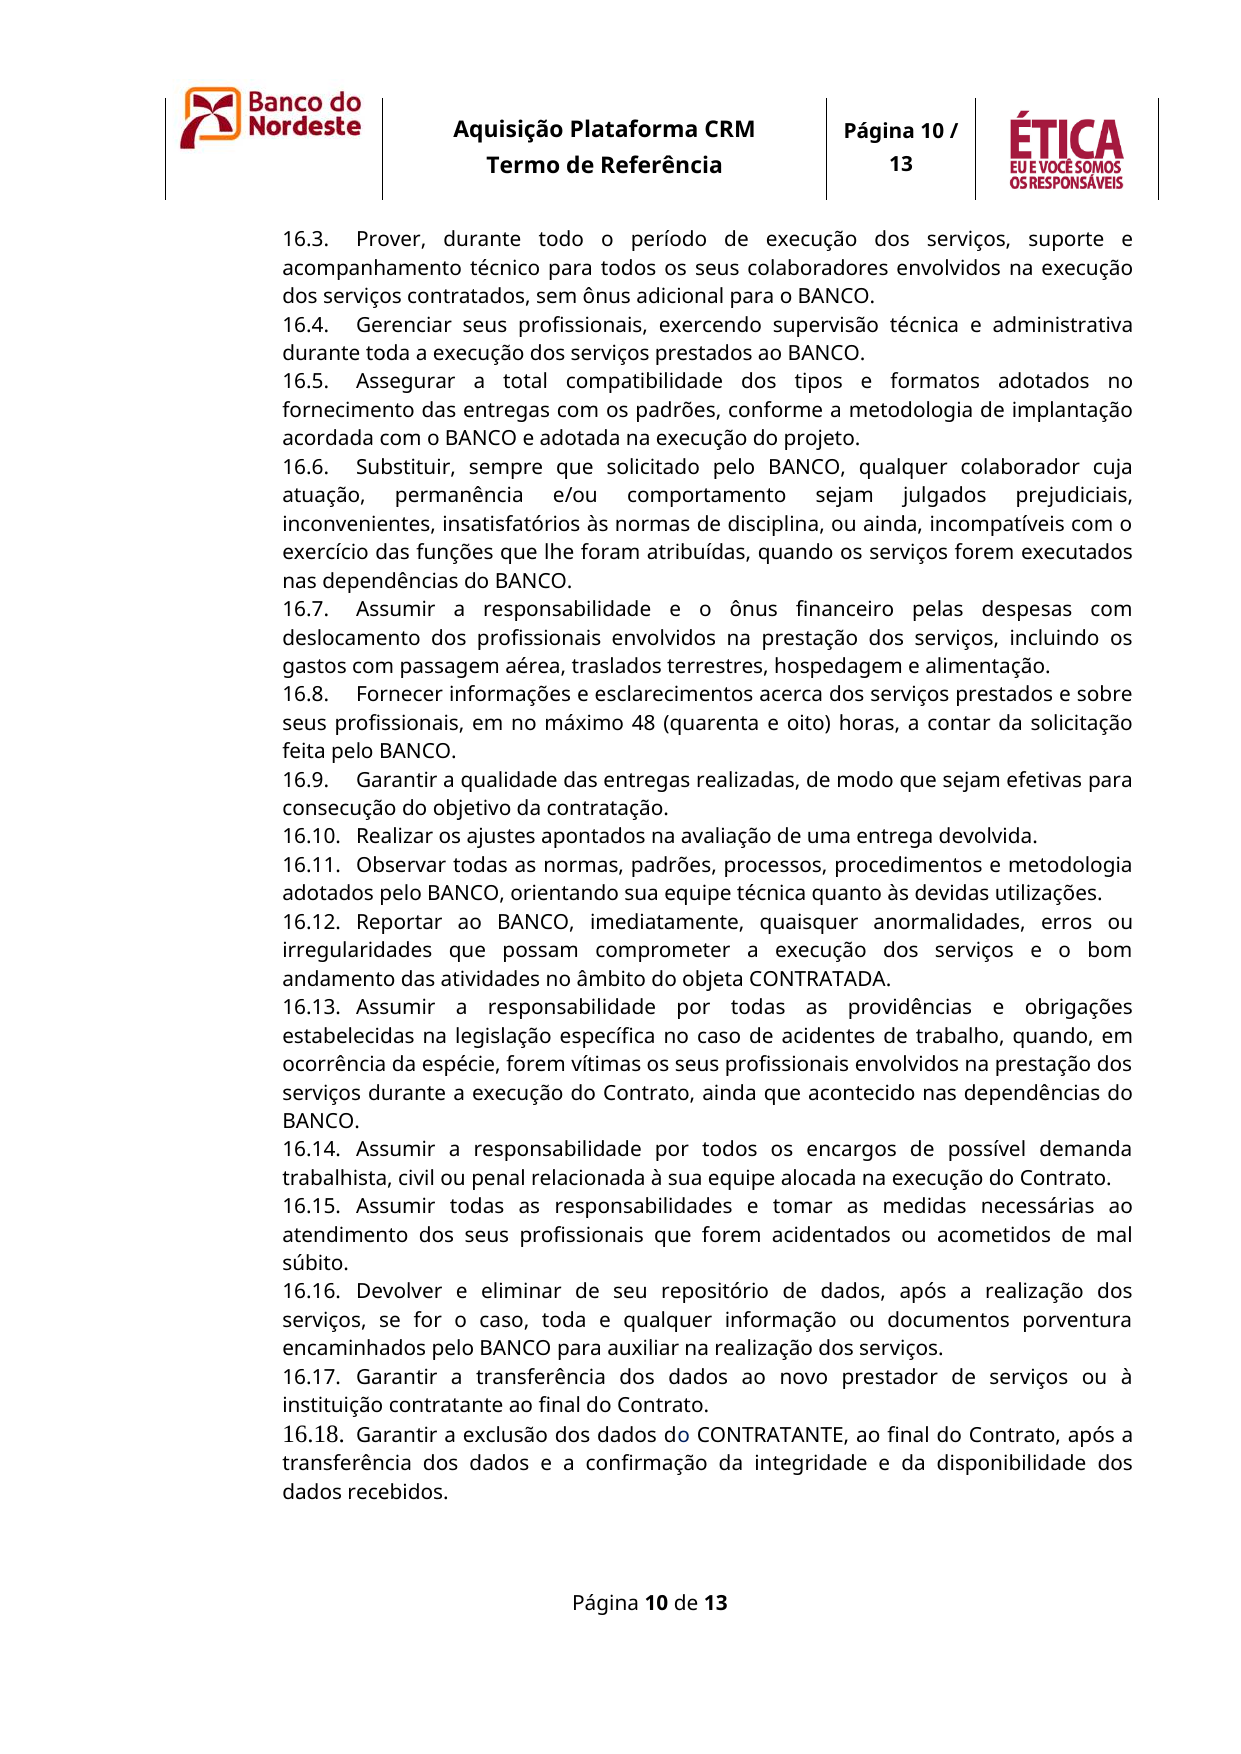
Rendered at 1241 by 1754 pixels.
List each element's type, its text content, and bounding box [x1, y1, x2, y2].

list Assumir a responsabilidade por todos os encargos de possível demanda trabalhista, civil ou penal relacionada à sua equipe alocada na execução do Contrato. [282, 1134, 1134, 1191]
list Observar todas as normas, padrões, processos, procedimentos e metodologia adotados pelo BANCO, orientando sua equipe técnica quanto às devidas utilizações. [282, 850, 1134, 907]
list Garantir a exclusão dos dados do CONTRATANTE, ao final do Contrato, após a transferência dos dados e a confirmação da integridade e da disponibilidade dos dados recebidos. [282, 1419, 1134, 1505]
list Assegurar a total compatibilidade dos tipos e formatos adotados no fornecimento das entregas com os padrões, conforme a metodologia de implantação acordada com o BANCO e adotada na execução do projeto. [282, 367, 1134, 452]
list Assumir a responsabilidade por todas as providências e obrigações estabelecidas na legislação específica no caso de acidentes de trabalho, quando, em ocorrência da espécie, forem vítimas os seus profissionais envolvidos na prestação dos serviços durante a execução do Contrato, ainda que acontecido nas dependências do BANCO. [282, 992, 1134, 1134]
list Realizar os ajustes apontados na avaliação de uma entrega devolvida. [282, 822, 1134, 850]
list Garantir a qualidade das entregas realizadas, de modo que sejam efetivas para consecução do objetivo da contratação. [282, 765, 1134, 822]
list Assumir todas as responsabilidades e tomar as medidas necessárias ao atendimento dos seus profissionais que forem acidentados ou acometidos de mal súbito. [282, 1191, 1134, 1277]
list Assumir a responsabilidade e o ônus financeiro pelas despesas com deslocamento dos profissionais envolvidos na prestação dos serviços, incluindo os gastos com passagem aérea, traslados terrestres, hospedagem e alimentação. [282, 594, 1134, 679]
list Reportar ao BANCO, imediatamente, quaisquer anormalidades, erros ou irregularidades que possam comprometer a execução dos serviços e o bom andamento das atividades no âmbito do objeta CONTRATADA. [282, 907, 1134, 992]
list Substituir, sempre que solicitado pelo BANCO, qualquer colaborador cuja atuação, permanência e/ou comportamento sejam julgados prejudiciais, inconvenientes, insatisfatórios às normas de disciplina, ou ainda, incompatíveis com o exercício das funções que lhe foram atribuídas, quando os serviços forem executados nas dependências do BANCO. [282, 452, 1134, 594]
list Devolver e eliminar de seu repositório de dados, após a realização dos serviços, se for o caso, toda e qualquer informação ou documentos porventura encaminhados pelo BANCO para auxiliar na realização dos serviços. [282, 1277, 1134, 1362]
list Gerenciar seus profissionais, exercendo supervisão técnica e administrativa durante toda a execução dos serviços prestados ao BANCO. [282, 310, 1134, 367]
list Garantir a transferência dos dados ao novo prestador de serviços ou à instituição contratante ao final do Contrato. [282, 1362, 1134, 1419]
list Fornecer informações e esclarecimentos acerca dos serviços prestados e sobre seus profissionais, em no máximo 48 (quarenta e oito) horas, a contar da solicitação feita pelo BANCO. [282, 679, 1134, 765]
list Prover, durante todo o período de execução dos serviços, suporte e acompanhamento técnico para todos os seus colaboradores envolvidos na execução dos serviços contratados, sem ônus adicional para o BANCO. [282, 224, 1134, 310]
